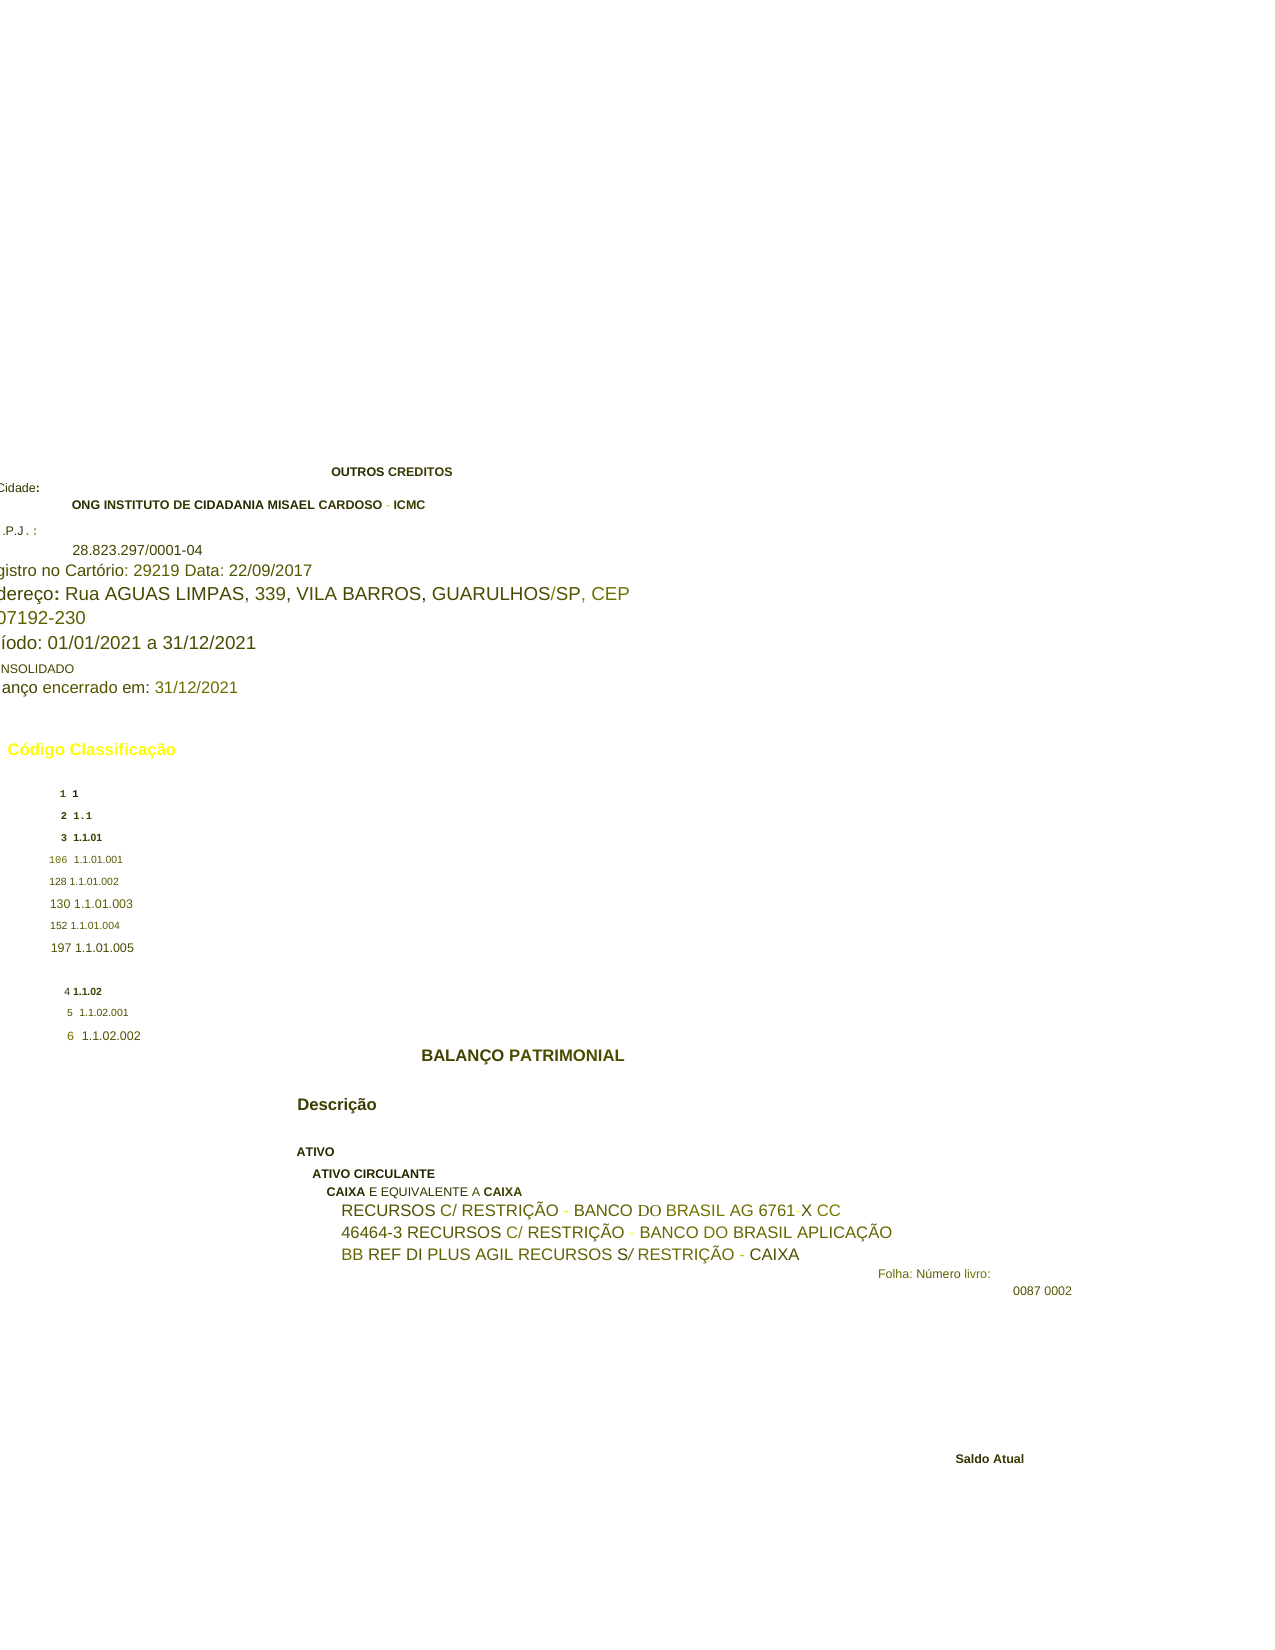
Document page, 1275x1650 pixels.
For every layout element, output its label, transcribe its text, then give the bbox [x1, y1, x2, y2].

text dereço: Rua AGUAS LIMPAS, 339, VILA BARROS, GUARULHOS/SP, CEP 07192-230 [0, 582, 652, 629]
text 5 1.1.02.001 [67, 1007, 215, 1019]
text 128 1.1.01.002 [49, 876, 212, 887]
text Folha: Número livro: [878, 1267, 1042, 1281]
text 2 1.1 [61, 811, 168, 822]
text 197 1.1.01.005 [51, 940, 214, 955]
text 106 1.1.01.001 [48, 854, 212, 867]
text OUTROS CREDITOS [331, 464, 532, 479]
text Código Classificação [7, 740, 257, 759]
text BALANÇO PATRIMONIAL [421, 1046, 683, 1065]
text 130 1.1.01.003 [49, 896, 213, 911]
text RECURSOS C/ RESTRIÇÃO - BANCO DO BRASIL AG 6761-X CC 46464-3 RECURSOS C/ RESTRIÇÃO - BANCO DO BRASIL APLICAÇÃO BB REF DI PLUS AGIL RECURSOS S/ RESTRIÇÃO - CAIXA [341, 1201, 897, 1264]
text 3 1.1.01 [61, 831, 189, 844]
text ONG INSTITUTO DE CIDADANIA MISAEL CARDOSO - ICMC [72, 497, 598, 512]
text CAIXA E EQUIVALENTE A CAIXA [326, 1184, 612, 1199]
text 4 1.1.02 [64, 985, 193, 997]
text Descrição [297, 1095, 452, 1114]
text Saldo Atual [955, 1452, 1125, 1467]
text NSOLIDADO [1, 661, 154, 676]
text 152 1.1.01.004 [50, 920, 213, 932]
text gistro no Cartório: 29219 Data: 22/09/2017 [0, 560, 365, 579]
text ATIVO [296, 1145, 412, 1159]
text ATIVO CIRCULANTE [312, 1166, 517, 1181]
text 0087 0002 [1013, 1283, 1118, 1298]
text íodo: 01/01/2021 a 31/12/2021 [1, 632, 321, 653]
text Cidade: [0, 481, 120, 495]
text .P.J.: [2, 523, 106, 539]
text 28.823.297/0001-04 [72, 541, 281, 558]
text 6 1.1.02.002 [67, 1028, 216, 1044]
text 1 1 [59, 789, 154, 801]
text anço encerrado em: 31/12/2021 [2, 678, 303, 697]
